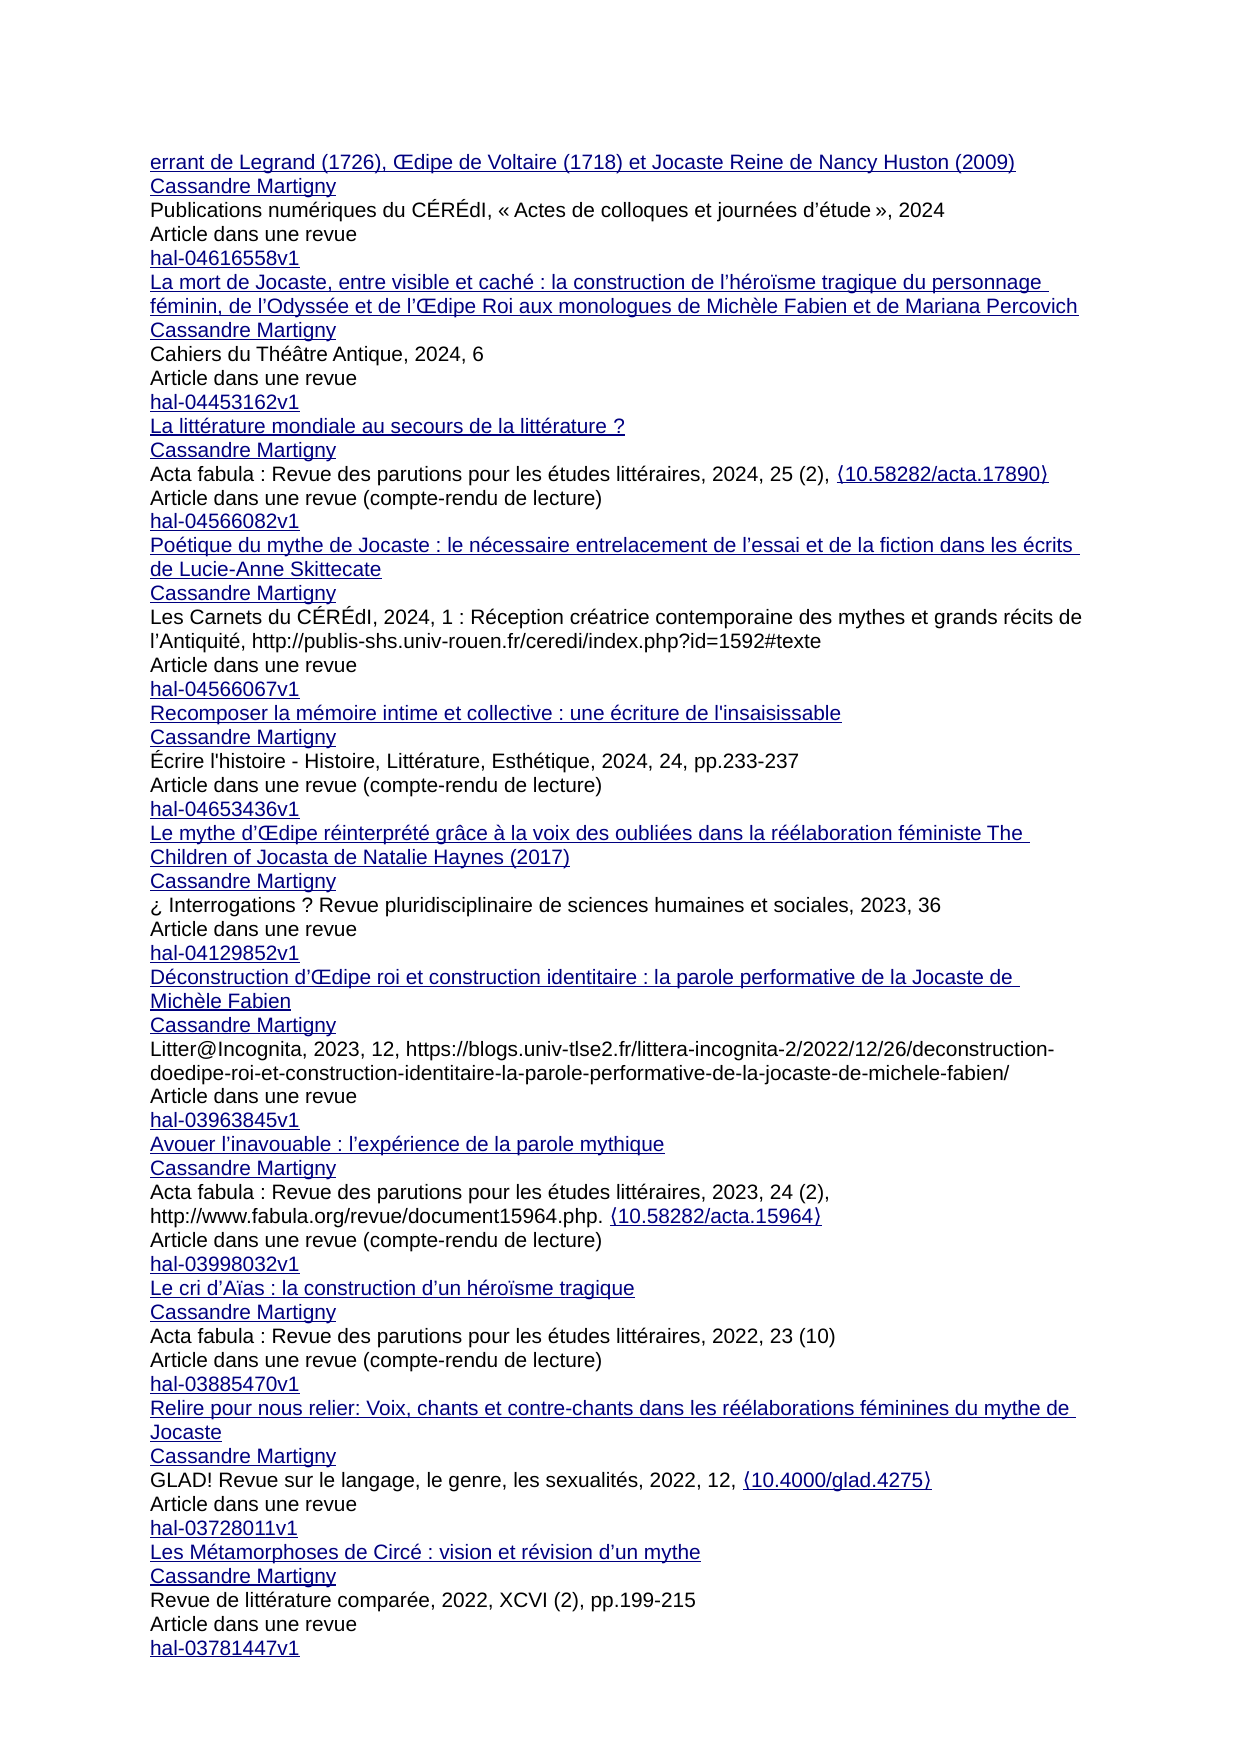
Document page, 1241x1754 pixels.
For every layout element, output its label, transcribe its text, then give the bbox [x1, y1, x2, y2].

table_cell Avouer l’inavouable : l’expérience de la parole mythique Cassandre Martigny Acta fabula : Revue des parutions pour les études littéraires, 2023, 24 (2), http://www.fabula.org/revue/document15964.php. ⟨10.58282/acta.15964⟩ Article dans une revue (compte-rendu de lecture) hal-03998032v1 [150, 1132, 1090, 1276]
table_cell Recomposer la mémoire intime et collective : une écriture de l'insaisissable Cassandre Martigny Écrire l'histoire - Histoire, Littérature, Esthétique, 2024, 24, pp.233-237 Article dans une revue (compte-rendu de lecture) hal-04653436v1 [150, 701, 1090, 821]
table_cell Poétique du mythe de Jocaste : le nécessaire entrelacement de l’essai et de la fiction dans les écrits de Lucie-Anne Skittecate Cassandre Martigny Les Carnets du CÉRÉdI, 2024, 1 : Réception créatrice contemporaine des mythes et grands récits de l’Antiquité, http://publis-shs.univ-rouen.fr/ceredi/index.php?id=1592#texte Article dans une revue hal-04566067v1 [150, 533, 1090, 701]
table_cell Les Métamorphoses de Circé : vision et révision d’un mythe Cassandre Martigny Revue de littérature comparée, 2022, XCVI (2), pp.199-215 Article dans une revue hal-03781447v1 [150, 1540, 1090, 1659]
table_cell La mort de Jocaste, entre visible et caché : la construction de l’héroïsme tragique du personnage féminin, de l’Odyssée et de l’Œdipe Roi aux monologues de Michèle Fabien et de Mariana Percovich Cassandre Martigny Cahiers du Théâtre Antique, 2024, 6 Article dans une revue hal-04453162v1 [150, 270, 1090, 413]
table_cell Relire pour nous relier: Voix, chants et contre-chants dans les réélaborations féminines du mythe de Jocaste Cassandre Martigny GLAD! Revue sur le langage, le genre, les sexualités, 2022, 12, ⟨10.4000/glad.4275⟩ Article dans une revue hal-03728011v1 [150, 1396, 1090, 1539]
table_cell La littérature mondiale au secours de la littérature ? Cassandre Martigny Acta fabula : Revue des parutions pour les études littéraires, 2024, 25 (2), ⟨10.58282/acta.17890⟩ Article dans une revue (compte-rendu de lecture) hal-04566082v1 [150, 414, 1090, 533]
table_cell errant de Legrand (1726), Œdipe de Voltaire (1718) et Jocaste Reine de Nancy Huston (2009) Cassandre Martigny Publications numériques du CÉRÉdI, « Actes de colloques et journées d’étude », 2024 Article dans une revue hal-04616558v1 [150, 150, 1090, 270]
table_cell Déconstruction d’Œdipe roi et construction identitaire : la parole performative de la Jocaste de Michèle Fabien Cassandre Martigny Litter@Incognita, 2023, 12, https://blogs.univ-tlse2.fr/littera-incognita-2/2022/12/26/deconstruction-doedipe-roi-et-construction-identitaire-la-parole-performative-de-la-jocaste-de-michele-fabien/ Article dans une revue hal-03963845v1 [150, 965, 1090, 1132]
table_cell Le mythe d’Œdipe réinterprété grâce à la voix des oubliées dans la réélaboration féministe The Children of Jocasta de Natalie Haynes (2017) Cassandre Martigny ¿ Interrogations ? Revue pluridisciplinaire de sciences humaines et sociales, 2023, 36 Article dans une revue hal-04129852v1 [150, 821, 1090, 964]
table_cell Le cri d’Aïas : la construction d’un héroïsme tragique Cassandre Martigny Acta fabula : Revue des parutions pour les études littéraires, 2022, 23 (10) Article dans une revue (compte-rendu de lecture) hal-03885470v1 [150, 1276, 1090, 1396]
